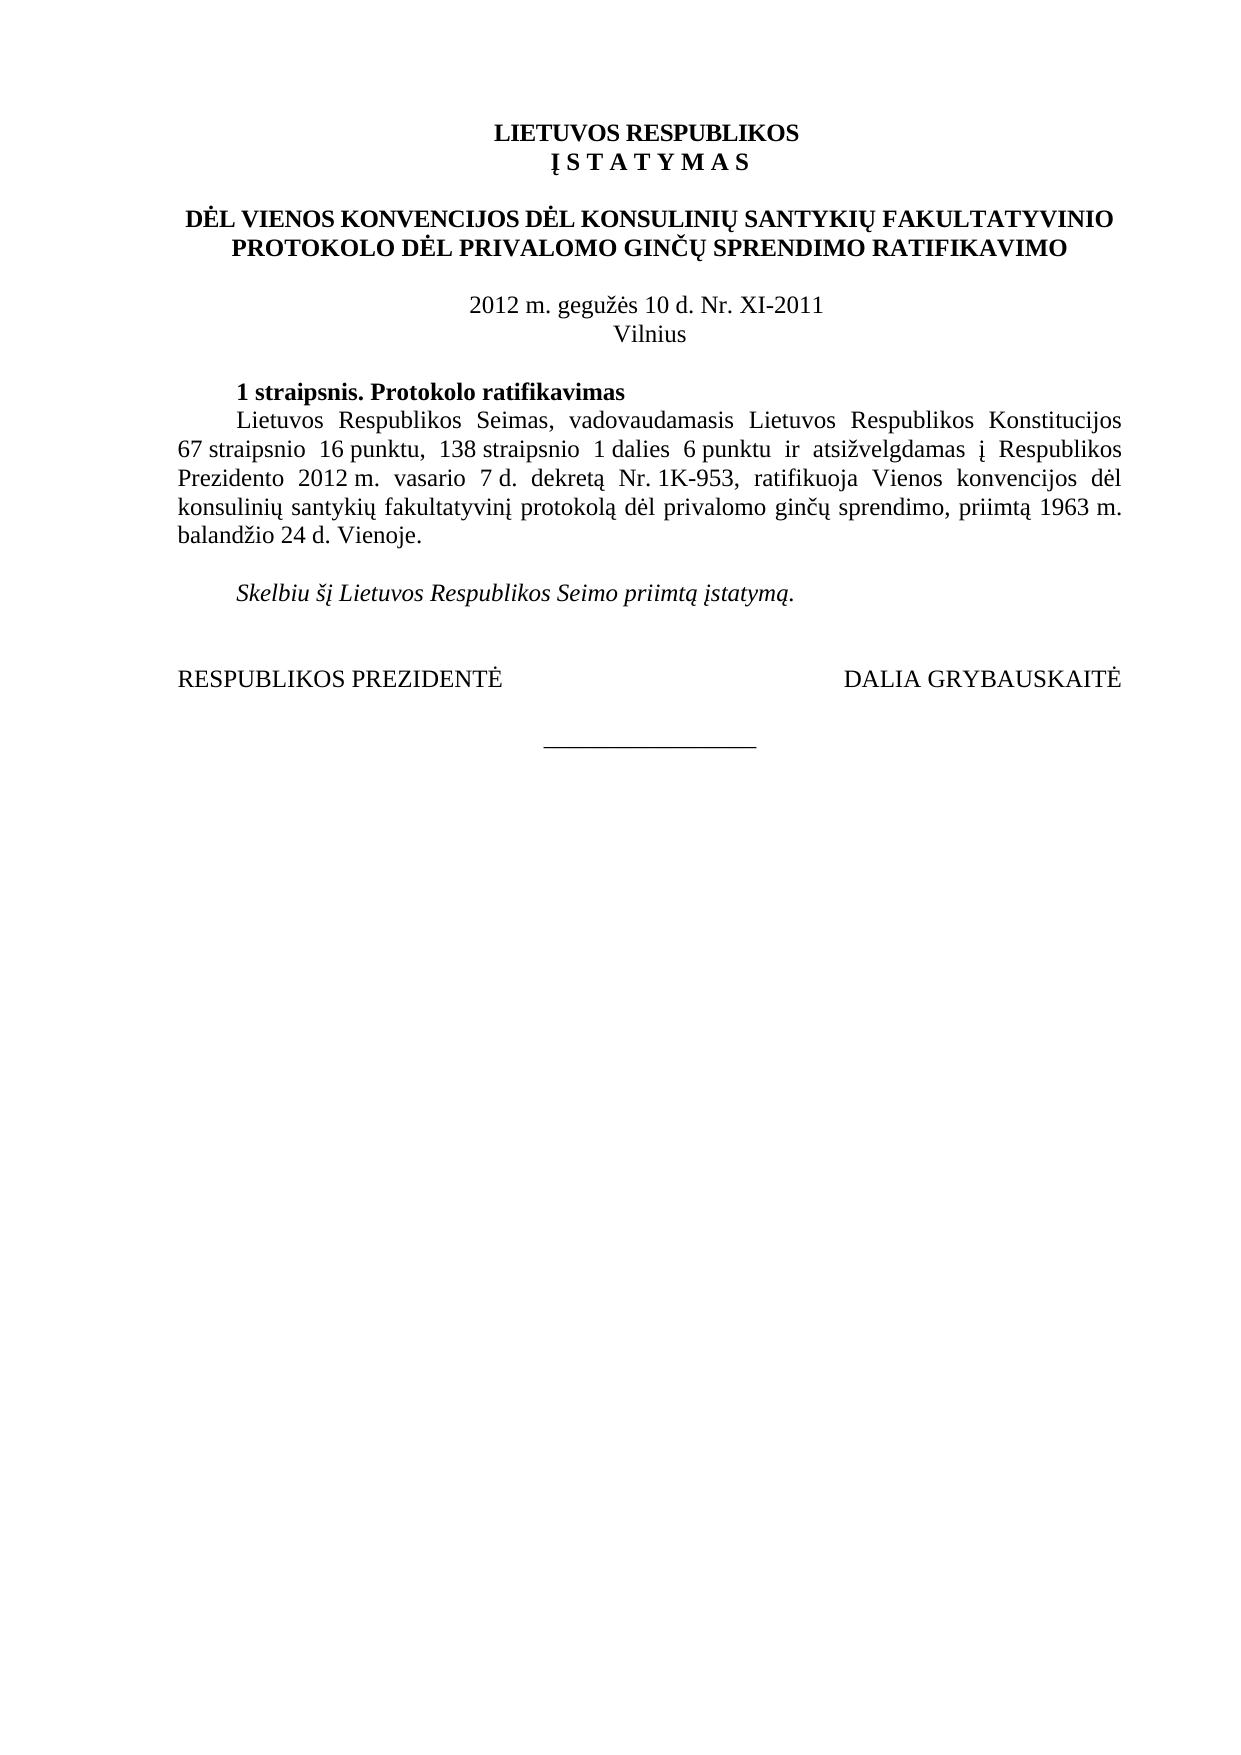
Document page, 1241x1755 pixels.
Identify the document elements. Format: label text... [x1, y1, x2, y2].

text 1 straipsnis. Protokolo ratifikavimas [177, 377, 1122, 406]
text LIETUVOS RESPUBLIKOS [177, 118, 1122, 147]
text Vilnius [177, 319, 1122, 348]
text 2012 m. gegužės 10 d. Nr. XI-2011 [177, 291, 1122, 319]
text Skelbiu šį Lietuvos Respublikos Seimo priimtą įstatymą. [177, 578, 1122, 607]
text RESPUBLIKOS PREZIDENTĖ DALIA GRYBAUSKAITĖ [177, 664, 1122, 693]
text Lietuvos Respublikos Seimas, vadovaudamasis Lietuvos Respublikos Konstitucijos 67 straipsnio 16 punktu, 138 straipsnio 1 dalies 6 punktu ir atsižvelgdamas į Respublikos Prezidento 2012 m. vasario 7 d. dekretą Nr. 1K-953, ratifikuoja Vienos konvencijos dėl konsulinių santykių fakultatyvinį protokolą dėl privalomo ginčų sprendimo, priimtą 1963 m. balandžio 24 d. Vienoje. [177, 406, 1122, 549]
text _________________ [177, 722, 1122, 751]
text ĮSTATYMAS [177, 147, 1122, 176]
text DĖL VIENOS KONVENCIJOS DĖL KONSULINIŲ SANTYKIŲ FAKULTATYVINIO PROTOKOLO DĖL PRIVALOMO GINČŲ SPRENDIMO RATIFIKAVIMO [177, 204, 1122, 262]
